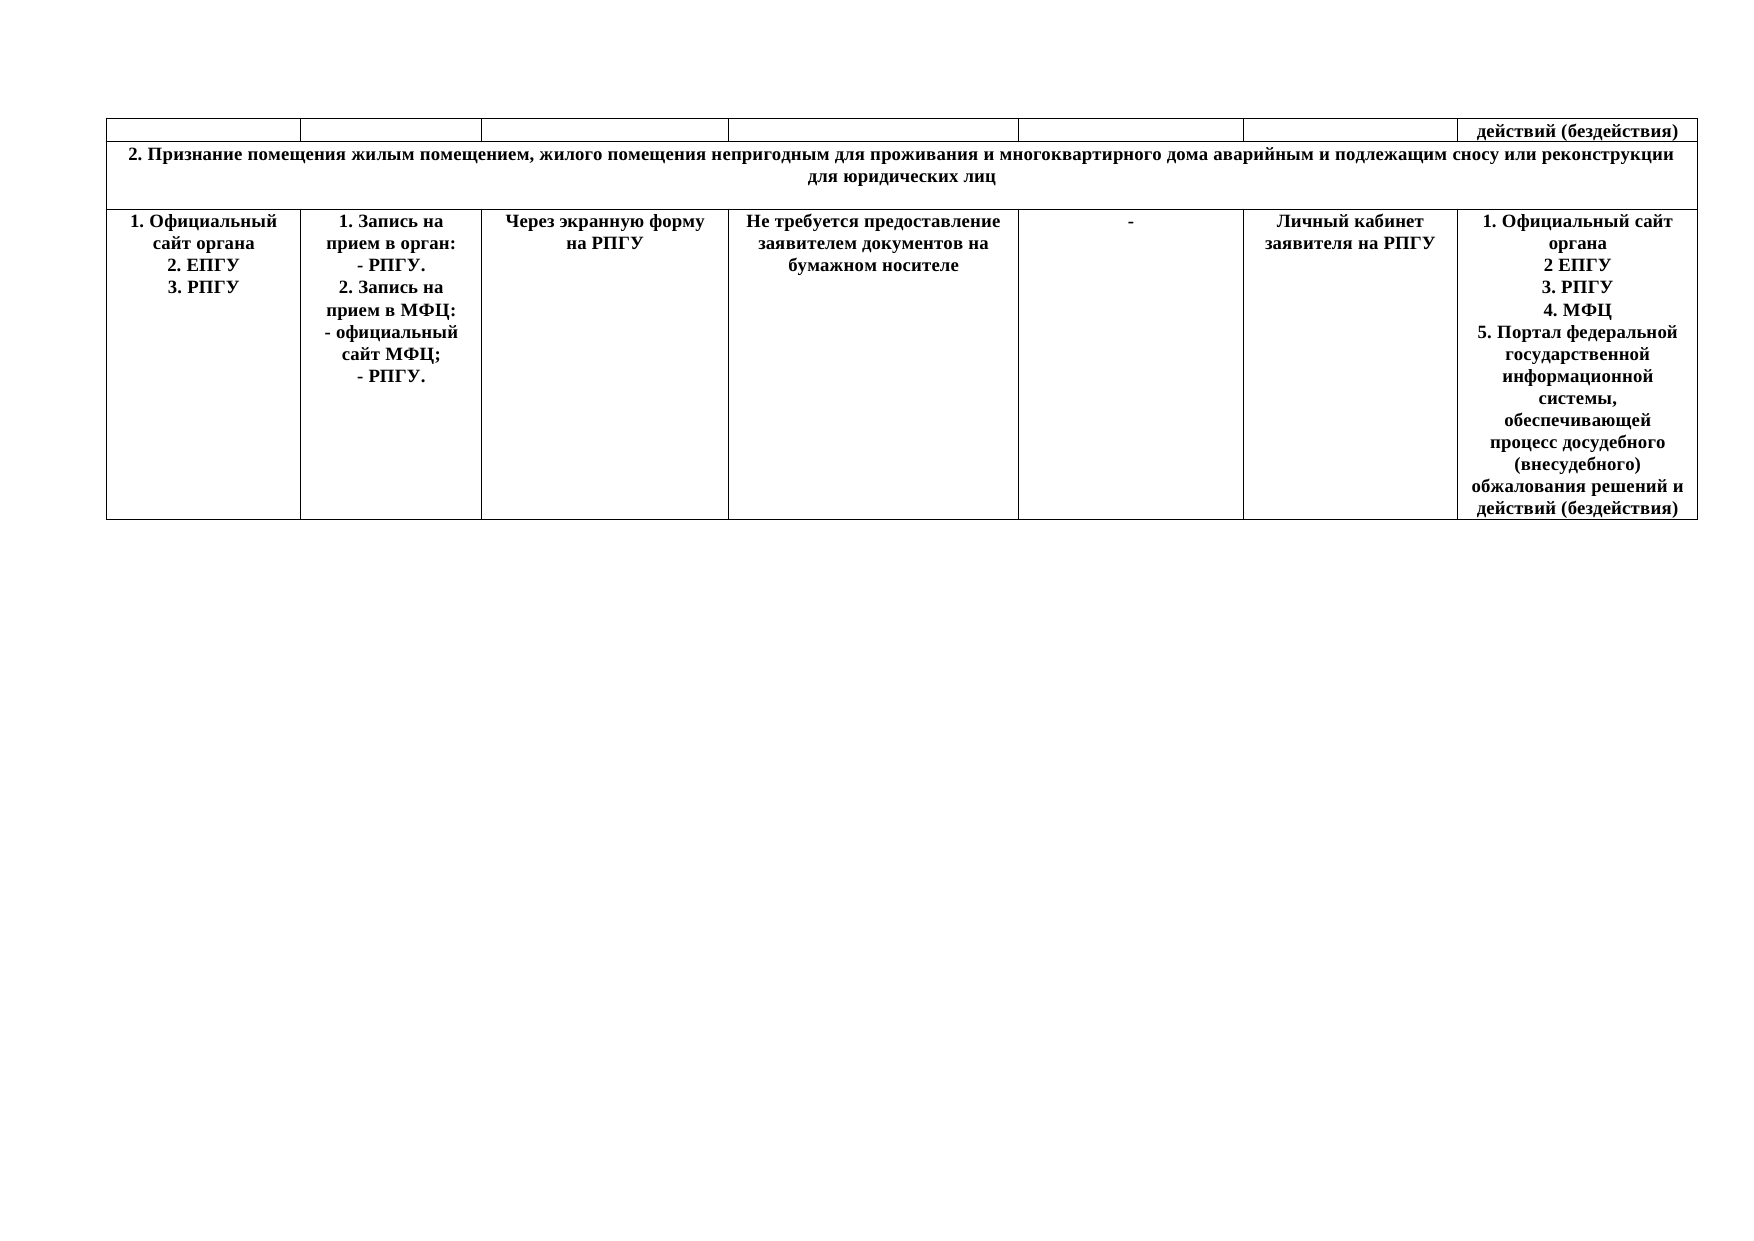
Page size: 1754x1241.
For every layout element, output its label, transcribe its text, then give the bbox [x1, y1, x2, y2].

table_cell - [1019, 210, 1243, 519]
table_cell Не требуется предоставление заявителем документов на бумажном носителе [729, 210, 1018, 519]
table_cell Личный кабинет заявителя на РПГУ [1244, 210, 1457, 519]
table_cell [482, 119, 728, 141]
table_cell Через экранную форму на РПГУ [482, 210, 728, 519]
table_cell [1244, 119, 1457, 141]
table_cell 2. Признание помещения жилым помещением, жилого помещения непригодным для проживания и многоквартирного дома аварийным и подлежащим сносу или реконструкции для юридических лиц [107, 142, 1697, 208]
table_cell [107, 119, 300, 141]
table_cell 1. Официальный сайт органа 2 ЕПГУ 3. РПГУ 4. МФЦ 5. Портал федеральной государственной информационной системы, обеспечивающей процесс досудебного (внесудебного) обжалования решений и действий (бездействия) [1458, 210, 1697, 519]
table_cell действий (бездействия) [1458, 119, 1697, 141]
table_cell [729, 119, 1018, 141]
table_cell 1. Официальный сайт органа 2. ЕПГУ 3. РПГУ [107, 210, 300, 519]
table_cell [301, 119, 481, 141]
table_cell 1. Запись на прием в орган: - РПГУ. 2. Запись на прием в МФЦ: - официальный сайт МФЦ; - РПГУ. [301, 210, 481, 519]
table_cell - [1019, 119, 1243, 141]
